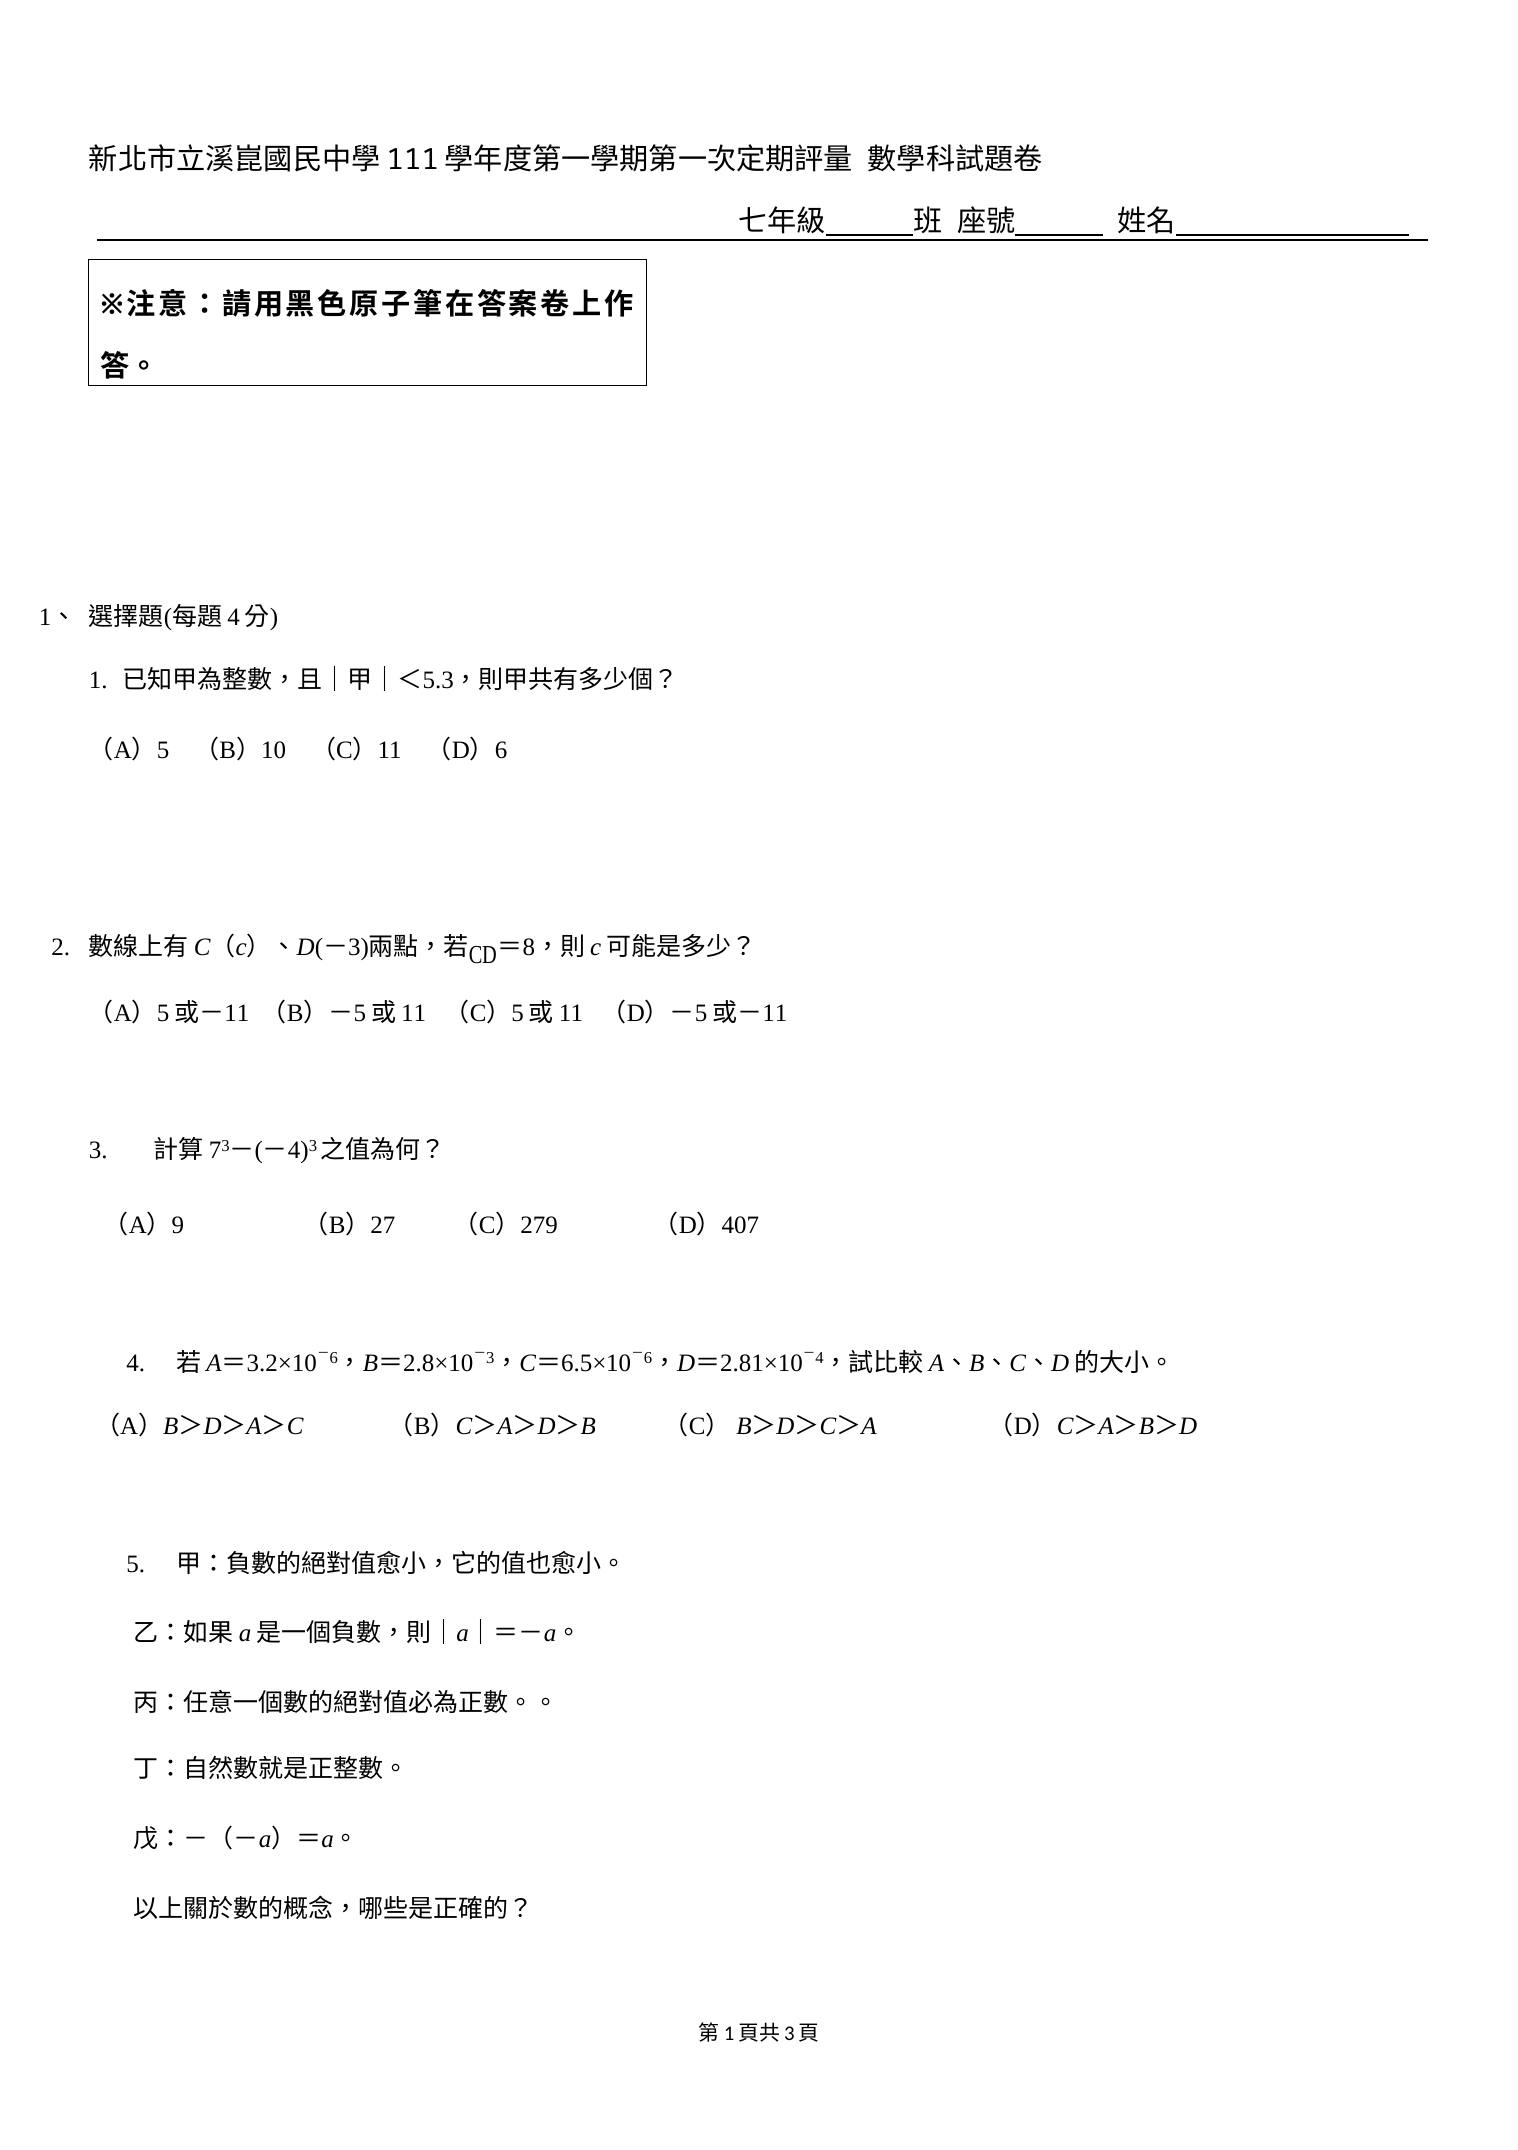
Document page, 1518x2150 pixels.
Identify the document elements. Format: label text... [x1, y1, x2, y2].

text 七年級 班 座號 姓名 [738, 177, 1429, 240]
text 戊：－（－a）＝a。 [89, 1795, 1429, 1857]
list 選擇題(每題4分) [39, 573, 1429, 636]
text 丁：自然數就是正整數。 [89, 1725, 1429, 1788]
text 新北市立溪崑國民中學111學年度第一學期第一次定期評量 數學科試題卷 [89, 115, 1429, 177]
text （A）5 （B）10 （C）11 （D）6 [89, 706, 1429, 768]
text 乙：如果a是一個負數，則｜a｜＝－a。 [89, 1589, 1429, 1652]
table_header ※注意：請用黑色原子筆在答案卷上作答。 [89, 260, 646, 385]
list 計算73－(－4)3之值為何？ （A）9 （B）27 （C）279 （D）407 [89, 1106, 1429, 1244]
text （A）B＞D＞A＞C （B）C＞A＞D＞B （C） B＞D＞C＞A （D）C＞A＞B＞D [89, 1382, 1429, 1444]
list 若A＝3.2×10－6，B＝2.8×10－3，C＝6.5×10－6，D＝2.81×10－4，試比較A、B、C、D的大小。 [126, 1319, 1429, 1382]
text 以上關於數的概念，哪些是正確的？ [89, 1864, 1429, 1927]
list 數線上有C（c）、D(－3)兩點，若＝8，則c可能是多少？ [51, 906, 1429, 968]
list 甲：負數的絕對值愈小，它的值也愈小。 [126, 1520, 1429, 1582]
text 1. 已知甲為整數，且｜甲｜＜5.3，則甲共有多少個？ [89, 636, 1429, 698]
text （A）5或－11 （B）－5或11 （C）5或11 （D）－5或－11 [89, 968, 1429, 1031]
text 丙：任意一個數的絕對值必為正數。。 [89, 1659, 1429, 1722]
